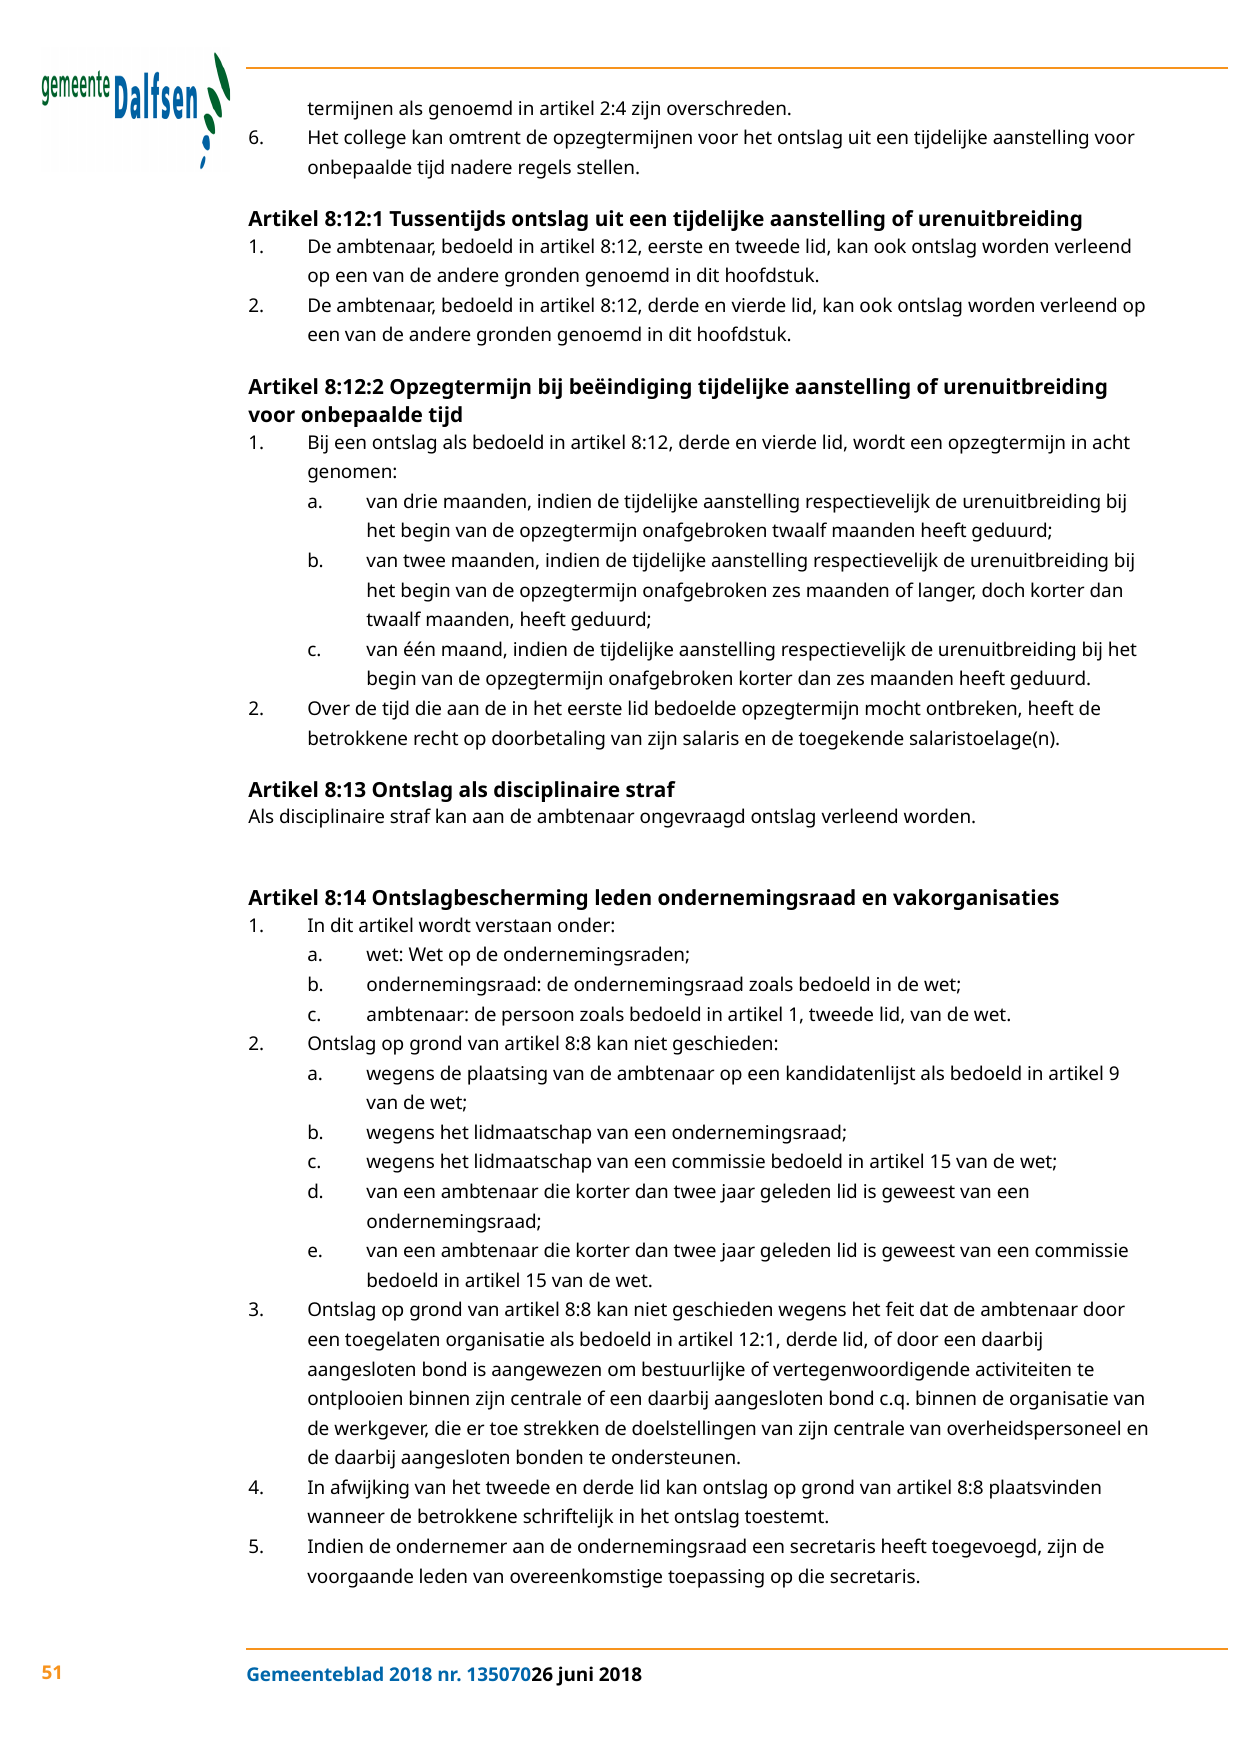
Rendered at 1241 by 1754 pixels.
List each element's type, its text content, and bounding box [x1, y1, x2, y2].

list ondernemingsraad: de ondernemingsraad zoals bedoeld in de wet; [307, 971, 1152, 997]
list termijnen als genoemd in artikel 2:4 zijn overschreden. [248, 95, 1152, 121]
list van een ambtenaar die korter dan twee jaar geleden lid is geweest van een commissie bedoeld in artikel 15 van de wet. [307, 1237, 1152, 1293]
text Artikel 8:14 Ontslagbescherming leden ondernemingsraad en vakorganisaties [248, 883, 1152, 912]
list Over de tijd die aan de in het eerste lid bedoelde opzegtermijn mocht ontbreken, heeft de betrokkene recht op doorbetaling van zijn salaris en de toegekende salaristoelage(n). [248, 695, 1152, 750]
text Artikel 8:12:1 Tussentijds ontslag uit een tijdelijke aanstelling of urenuitbreiding [248, 204, 1152, 233]
text Als disciplinaire straf kan aan de ambtenaar ongevraagd ontslag verleend worden. [248, 803, 1152, 829]
list De ambtenaar, bedoeld in artikel 8:12, eerste en tweede lid, kan ook ontslag worden verleend op een van de andere gronden genoemd in dit hoofdstuk. [248, 233, 1152, 288]
list Ontslag op grond van artikel 8:8 kan niet geschieden: [248, 1030, 1152, 1056]
text Artikel 8:13 Ontslag als disciplinaire straf [248, 775, 1152, 803]
list van één maand, indien de tijdelijke aanstelling respectievelijk de urenuitbreiding bij het begin van de opzegtermijn onafgebroken korter dan zes maanden heeft geduurd. [307, 636, 1152, 691]
list wegens de plaatsing van de ambtenaar op een kandidatenlijst als bedoeld in artikel 9 van de wet; [307, 1060, 1152, 1115]
picture [41, 47, 231, 172]
list In dit artikel wordt verstaan onder: [248, 912, 1152, 938]
list Het college kan omtrent de opzegtermijnen voor het ontslag uit een tijdelijke aanstelling voor onbepaalde tijd nadere regels stellen. [248, 124, 1152, 180]
list De ambtenaar, bedoeld in artikel 8:12, derde en vierde lid, kan ook ontslag worden verleend op een van de andere gronden genoemd in dit hoofdstuk. [248, 292, 1152, 347]
list In afwijking van het tweede en derde lid kan ontslag op grond van artikel 8:8 plaatsvinden wanneer de betrokkene schriftelijk in het ontslag toestemt. [248, 1474, 1152, 1529]
list wegens het lidmaatschap van een commissie bedoeld in artikel 15 van de wet; [307, 1149, 1152, 1174]
list ambtenaar: de persoon zoals bedoeld in artikel 1, tweede lid, van de wet. [307, 1001, 1152, 1026]
list van twee maanden, indien de tijdelijke aanstelling respectievelijk de urenuitbreiding bij het begin van de opzegtermijn onafgebroken zes maanden of langer, doch korter dan twaalf maanden, heeft geduurd; [307, 547, 1152, 632]
list Ontslag op grond van artikel 8:8 kan niet geschieden wegens het feit dat de ambtenaar door een toegelaten organisatie als bedoeld in artikel 12:1, derde lid, of door een daarbij aangesloten bond is aangewezen om bestuurlijke of vertegenwoordigende activiteiten te ontplooien binnen zijn centrale of een daarbij aangesloten bond c.q. binnen de organisatie van de werkgever, die er toe strekken de doelstellingen van zijn centrale van overheidspersoneel en de daarbij aangesloten bonden te ondersteunen. [248, 1297, 1152, 1470]
text Artikel 8:12:2 Opzegtermijn bij beëindiging tijdelijke aanstelling of urenuitbreiding voor onbepaalde tijd [248, 372, 1152, 429]
list van drie maanden, indien de tijdelijke aanstelling respectievelijk de urenuitbreiding bij het begin van de opzegtermijn onafgebroken twaalf maanden heeft geduurd; [307, 488, 1152, 543]
list wet: Wet op de ondernemingsraden; [307, 942, 1152, 967]
list van een ambtenaar die korter dan twee jaar geleden lid is geweest van een ondernemingsraad; [307, 1178, 1152, 1233]
list wegens het lidmaatschap van een ondernemingsraad; [307, 1119, 1152, 1145]
list Bij een ontslag als bedoeld in artikel 8:12, derde en vierde lid, wordt een opzegtermijn in acht genomen: [248, 429, 1152, 484]
list Indien de ondernemer aan de ondernemingsraad een secretaris heeft toegevoegd, zijn de voorgaande leden van overeenkomstige toepassing op die secretaris. [248, 1533, 1152, 1588]
